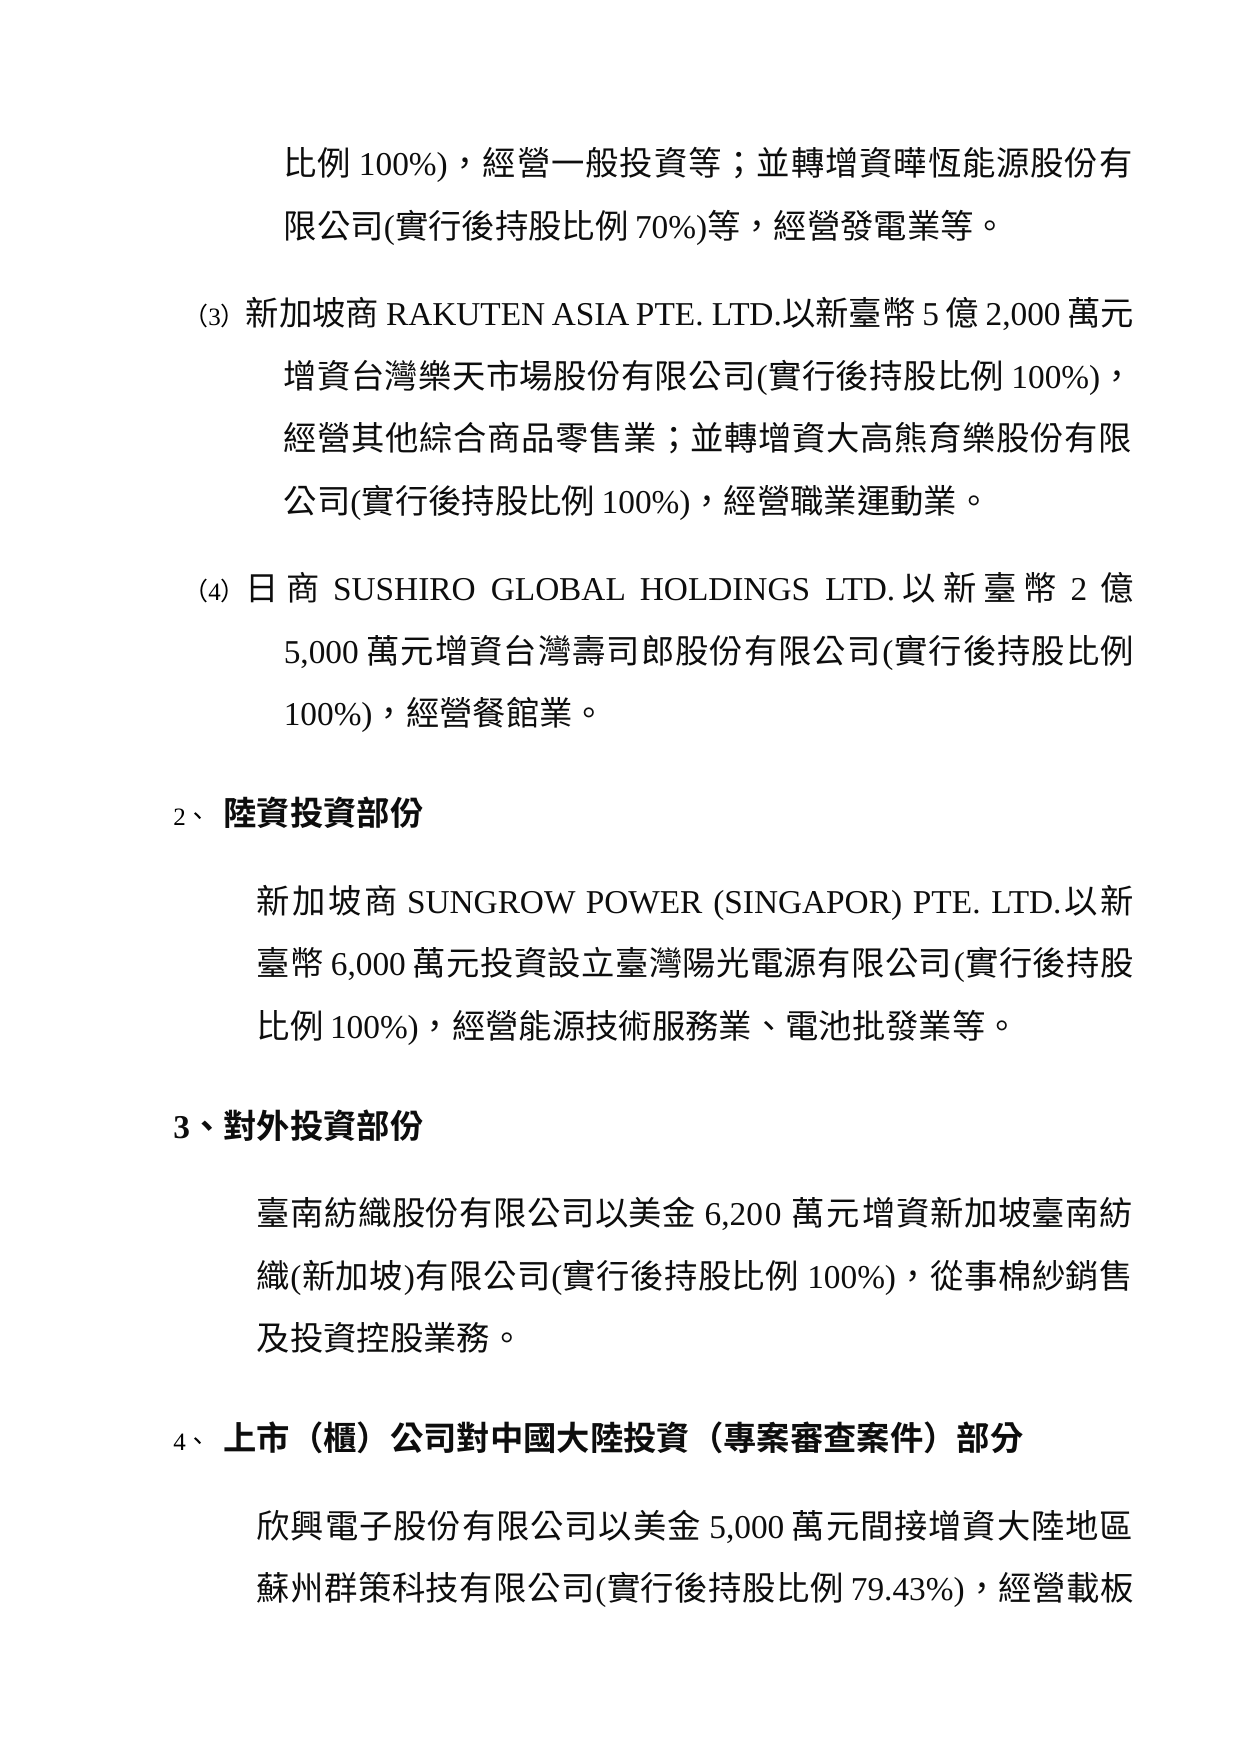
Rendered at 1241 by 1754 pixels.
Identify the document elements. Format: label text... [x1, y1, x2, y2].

list 上市（櫃）公司對中國大陸投資（專案審查案件）部分 [173, 1394, 1134, 1457]
text 新加坡商SUNGROW POWER (SINGAPOR) PTE. LTD.以新臺幣6,000萬元投資設立臺灣陽光電源有限公司(實行後持股比例100%)，經營能源技術服務業、電池批發業等。 [256, 857, 1134, 1044]
list 對外投資部份 [173, 1082, 1134, 1144]
text 欣興電子股份有限公司以美金5,000萬元間接增資大陸地區蘇州群策科技有限公司(實行後持股比例79.43%)，經營載板 [256, 1482, 1134, 1607]
list 日商SUSHIRO GLOBAL HOLDINGS LTD.以新臺幣2億5,000萬元增資台灣壽司郎股份有限公司(實行後持股比例100%)，經營餐館業。 [183, 544, 1134, 732]
list 新加坡商RAKUTEN ASIA PTE. LTD.以新臺幣5億2,000萬元增資台灣樂天市場股份有限公司(實行後持股比例100%)，經營其他綜合商品零售業；並轉增資大高熊育樂股份有限公司(實行後持股比例100%)，經營職業運動業。 [183, 269, 1134, 519]
list 陸資投資部份 [173, 769, 1134, 832]
text 臺南紡織股份有限公司以美金6,200萬元增資新加坡臺南紡織(新加坡)有限公司(實行後持股比例100%)，從事棉紗銷售及投資控股業務。 [256, 1169, 1134, 1357]
list 比例100%)，經營一般投資等；並轉增資曄恆能源股份有限公司(實行後持股比例70%)等，經營發電業等。 [183, 119, 1134, 244]
